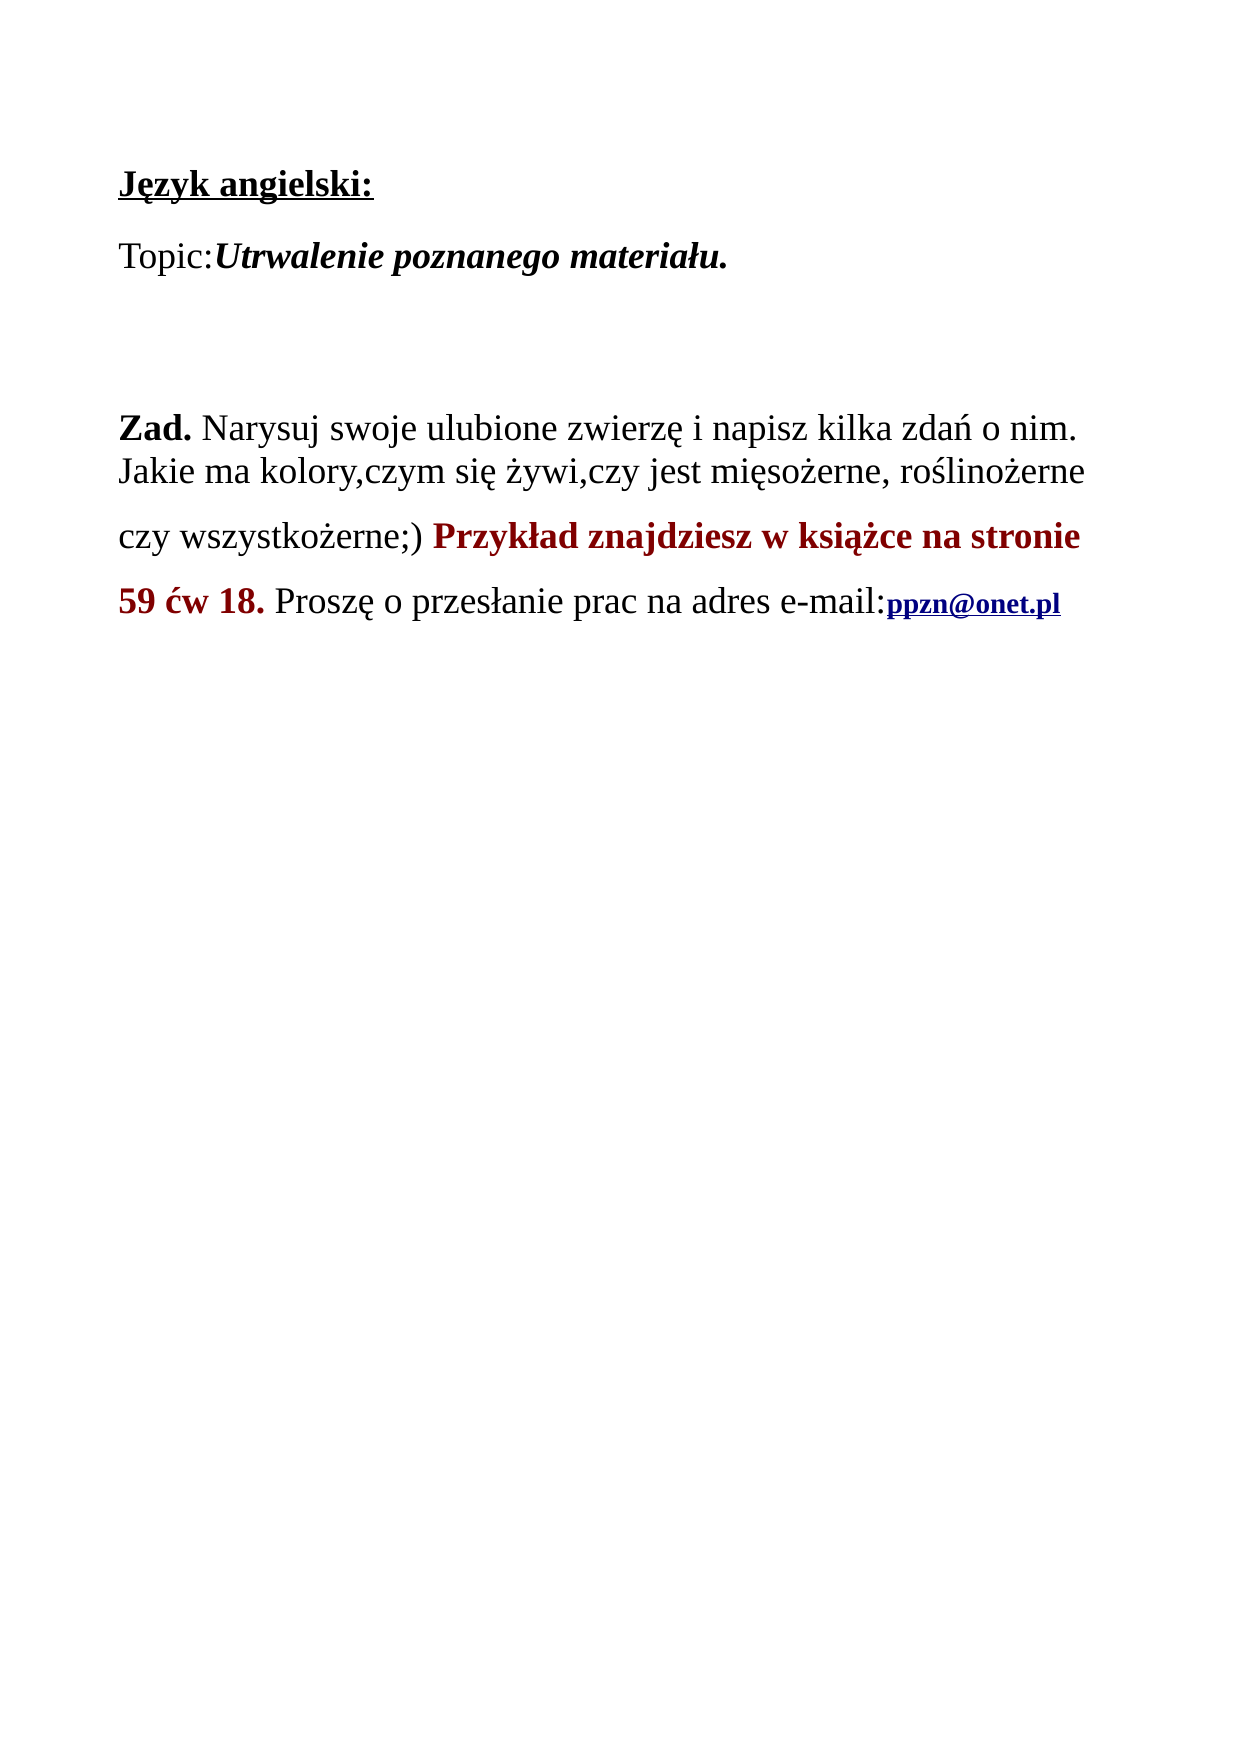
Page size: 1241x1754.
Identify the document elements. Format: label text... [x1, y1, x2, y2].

text Topic:Utrwalenie poznanego materiału. [118, 233, 1122, 276]
text Język angielski: [118, 161, 1122, 204]
text Zad. Narysuj swoje ulubione zwierzę i napisz kilka zdań o nim. [118, 406, 1122, 449]
text Jakie ma kolory,czym się żywi,czy jest mięsożerne, roślinożerne czy wszystkożerne;) Przykład znajdziesz w książce na stronie 59 ćw 18. Proszę o przesłanie prac na adres e-mail:ppzn@onet.pl [118, 449, 1122, 621]
